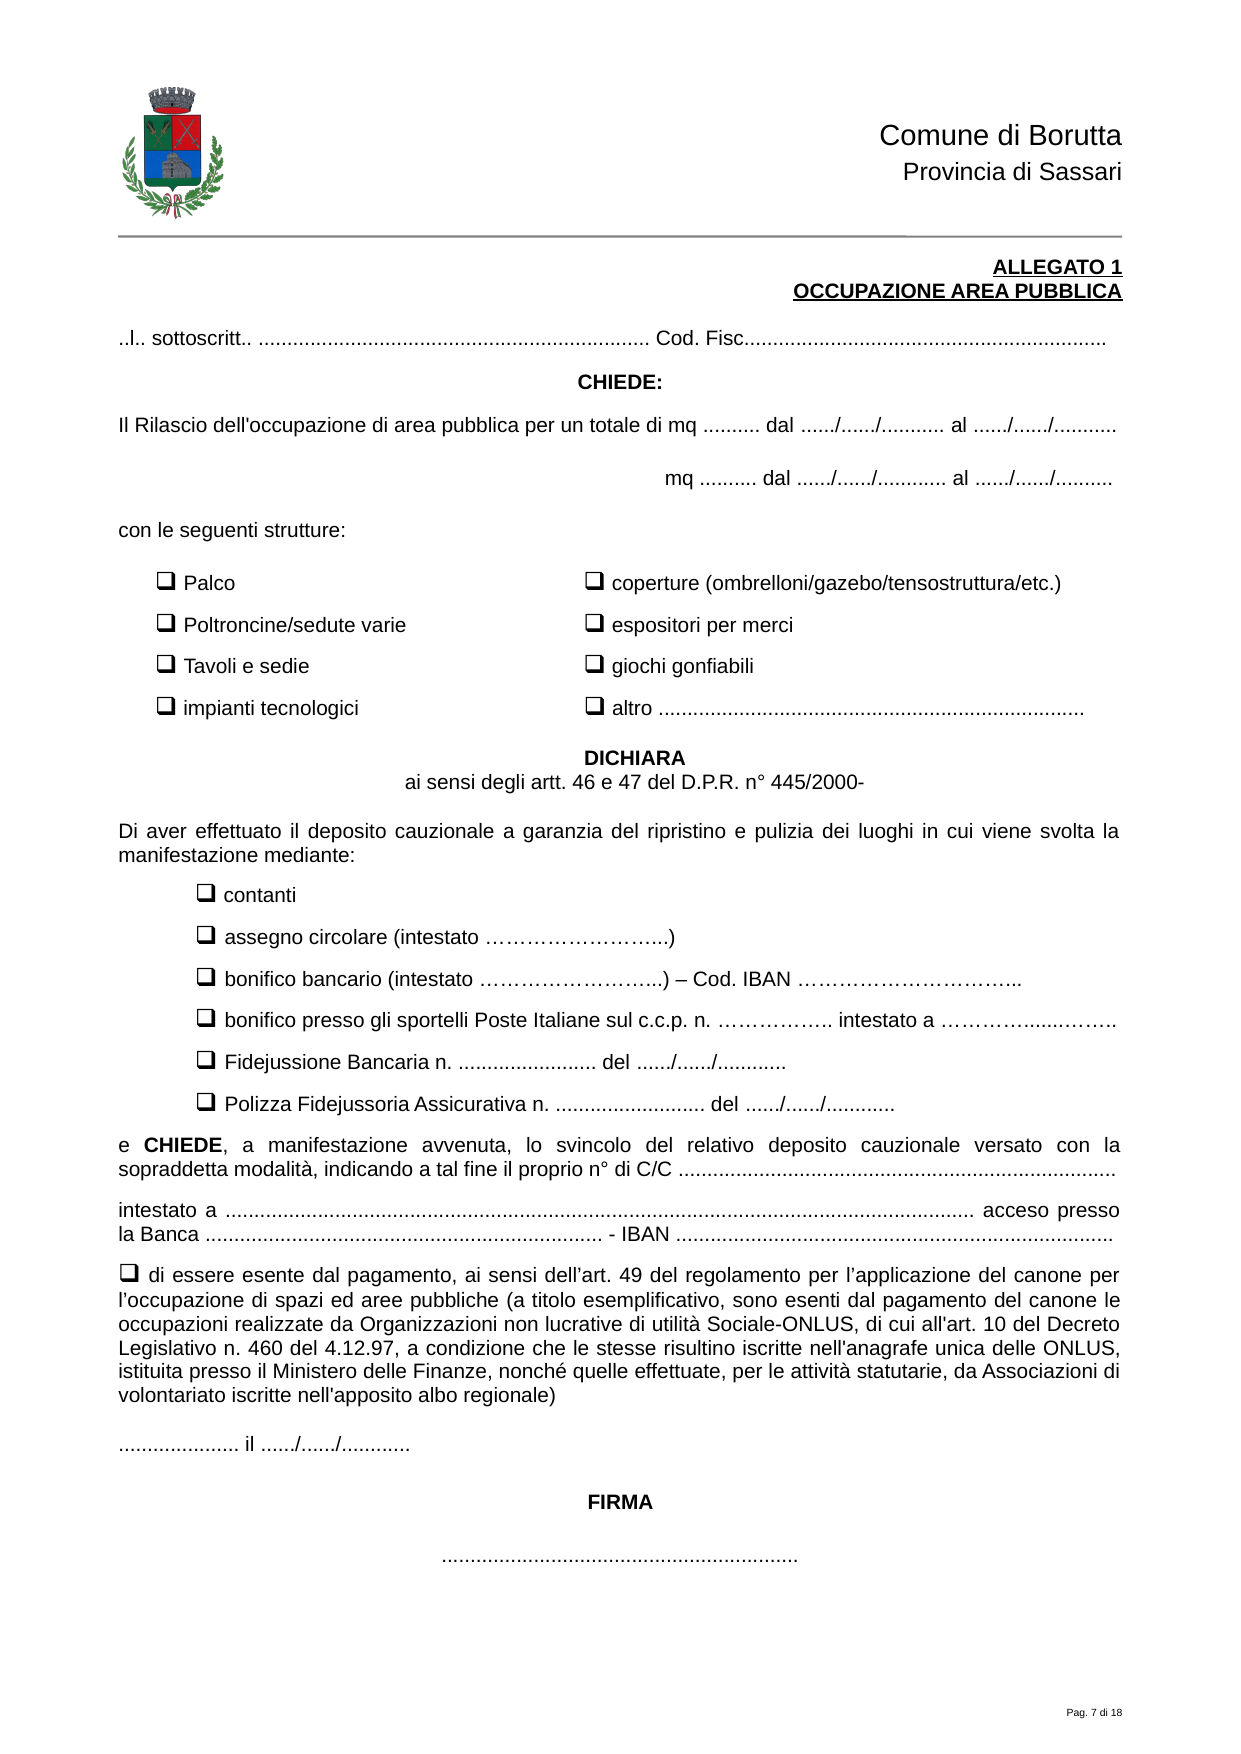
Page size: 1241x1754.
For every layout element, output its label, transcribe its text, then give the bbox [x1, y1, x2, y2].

subtitle ai sensi degli artt. 46 e 47 del D.P.R. n° 445/2000- [148, 770, 1122, 794]
text Provincia di Sassari [224, 157, 1122, 185]
text  Poltroncine/sedute varie  espositori per merci [155, 612, 1122, 637]
text intestato a .................................................................................................................................. acceso presso la Banca ..................................................................... - IBAN ............................................................................ [118, 1198, 1122, 1246]
text  Polizza Fidejussoria Assicurativa n. .......................... del ....../....../............ [195, 1092, 1122, 1117]
text ..................... il ....../....../............ [118, 1432, 1122, 1456]
text Il Rilascio dell'occupazione di area pubblica per un totale di mq .......... dal ....../....../........... al ....../....../........... [118, 413, 1122, 437]
picture [122, 87, 224, 219]
text FIRMA [118, 1489, 1122, 1513]
text Comune di Borutta [224, 118, 1122, 152]
text  Tavoli e sedie  giochi gonfiabili [155, 654, 1122, 679]
text .............................................................. [118, 1543, 1122, 1567]
text mq .......... dal ....../....../............ al ....../....../.......... [118, 466, 1122, 489]
text  contanti [195, 883, 1122, 908]
text CHIEDE: [118, 370, 1122, 394]
text  assegno circolare (intestato ……………………...) [195, 925, 1122, 950]
text ..l.. sottoscritt.. .................................................................... Cod. Fisc............................................................... [118, 325, 1122, 349]
text ALLEGATO 1 [118, 254, 1122, 278]
text  di essere esente dal pagamento, ai sensi dell’art. 49 del regolamento per l’applicazione del canone per l’occupazione di spazi ed aree pubbliche (a titolo esemplificativo, sono esenti dal pagamento del canone le occupazioni realizzate da Organizzazioni non lucrative di utilità Sociale-ONLUS, di cui all'art. 10 del Decreto Legislativo n. 460 del 4.12.97, a condizione che le stesse risultino iscritte nell'anagrafe unica delle ONLUS, istituita presso il Ministero delle Finanze, nonché quelle effettuate, per le attività statutarie, da Associazioni di volontariato iscritte nell'apposito albo regionale) [118, 1262, 1122, 1407]
text  Palco  coperture (ombrelloni/gazebo/tensostruttura/etc.) [155, 571, 1122, 596]
text  Fidejussione Bancaria n. ........................ del ....../....../............ [195, 1050, 1122, 1075]
text OCCUPAZIONE AREA PUBBLICA [118, 278, 1122, 302]
text e CHIEDE, a manifestazione avvenuta, lo svincolo del relativo deposito cauzionale versato con la sopraddetta modalità, indicando a tal fine il proprio n° di C/C ............................................................................ [118, 1133, 1122, 1181]
text  bonifico bancario (intestato ……………………...) – Cod. IBAN …………………………... [195, 967, 1122, 992]
subtitle DICHIARA [148, 746, 1122, 770]
text  bonifico presso gli sportelli Poste Italiane sul c.c.p. n. …………….. intestato a ………….......…….. [195, 1008, 1122, 1033]
text  impianti tecnologici  altro .......................................................................... [155, 696, 1122, 721]
text con le seguenti strutture: [118, 518, 1122, 542]
text Di aver effettuato il deposito cauzionale a garanzia del ripristino e pulizia dei luoghi in cui viene svolta la manifestazione mediante: [118, 819, 1122, 867]
